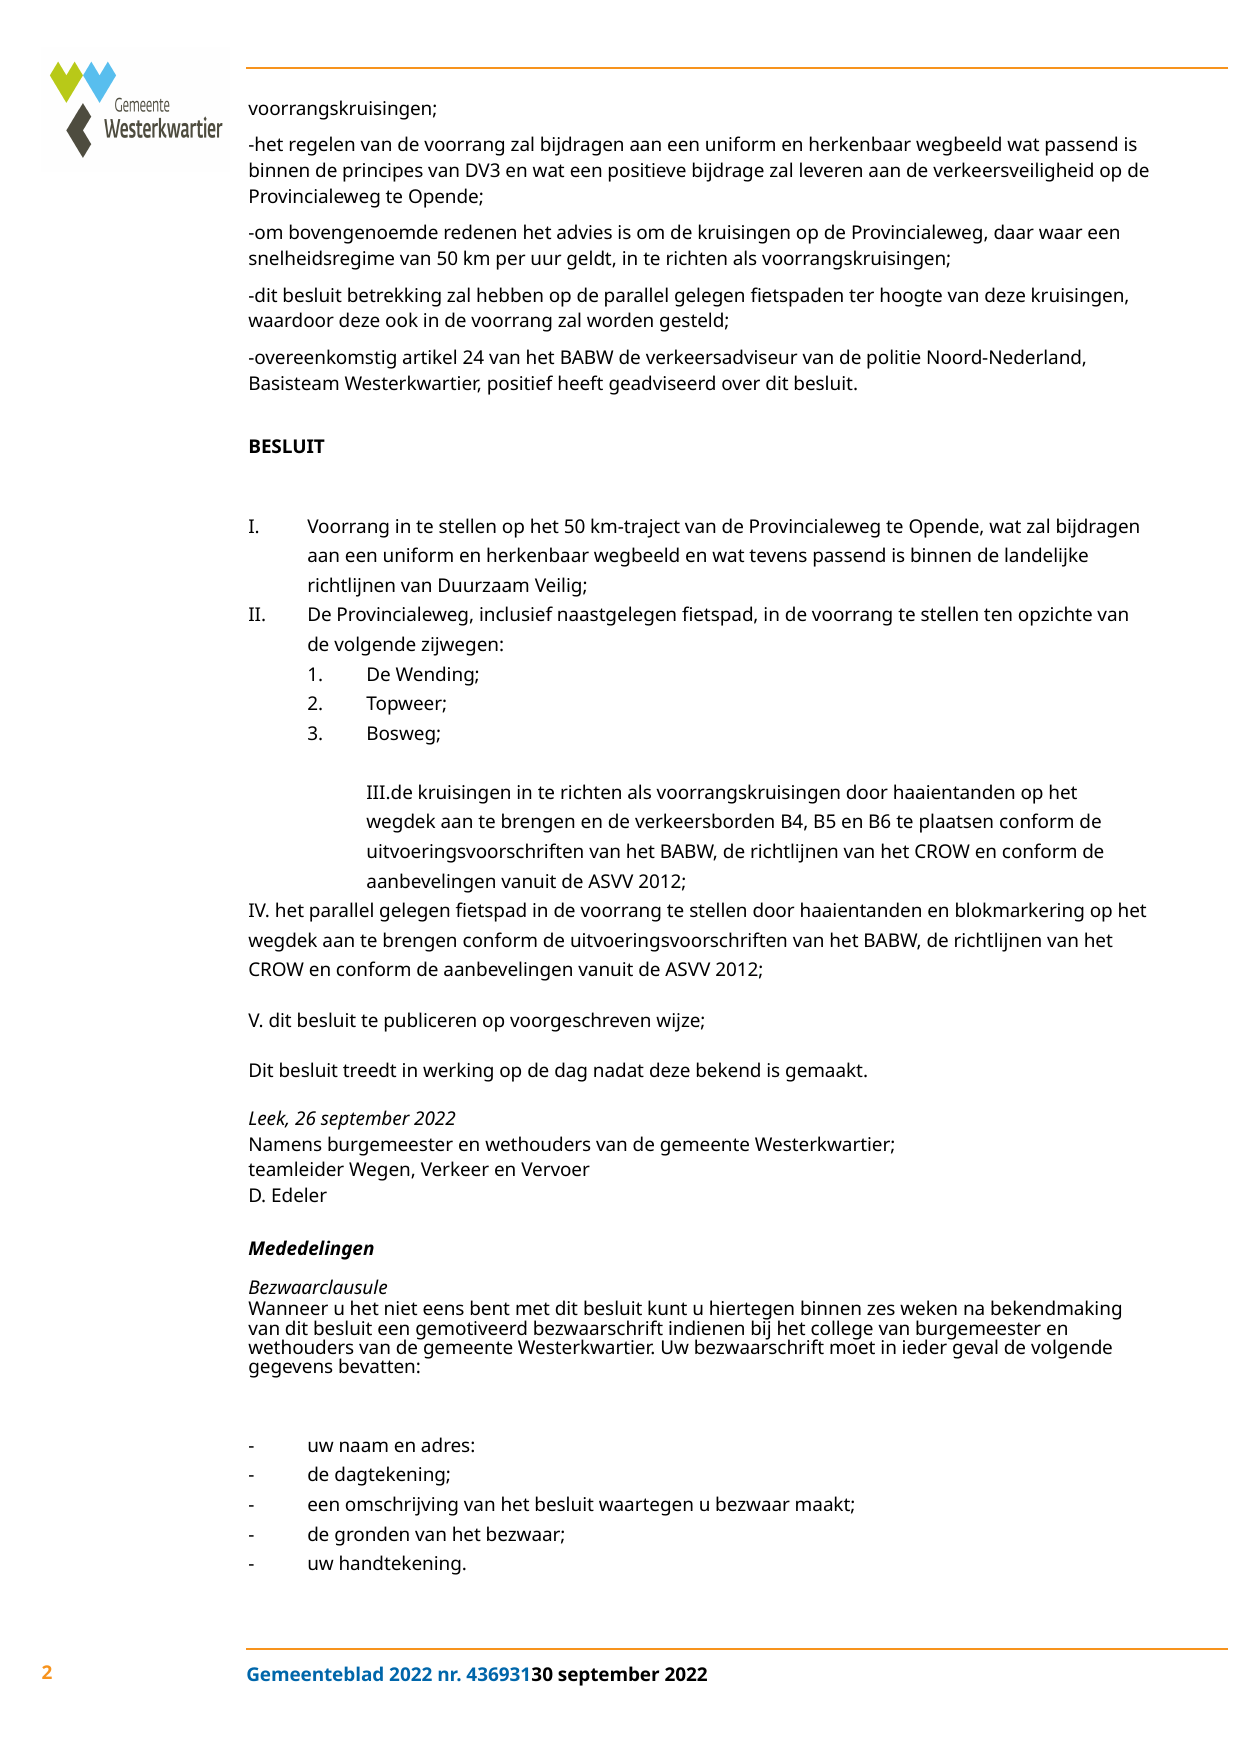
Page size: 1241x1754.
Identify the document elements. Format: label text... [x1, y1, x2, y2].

text Mededelingen [248, 1235, 1152, 1261]
text -om bovengenoemde redenen het advies is om de kruisingen op de Provincialeweg, daar waar een snelheidsregime van 50 km per uur geldt, in te richten als voorrangskruisingen; [248, 219, 1152, 271]
list de gronden van het bezwaar; [248, 1521, 1152, 1547]
list Topweer; [307, 690, 1152, 716]
text Bezwaarclausule [248, 1274, 1152, 1300]
list uw naam en adres: [248, 1432, 1152, 1458]
list de dagtekening; [248, 1462, 1152, 1487]
text voorrangskruisingen; [248, 95, 1152, 121]
text V. dit besluit te publiceren op voorgeschreven wijze; [248, 1007, 1152, 1033]
picture [41, 47, 231, 172]
list Bosweg; [307, 720, 1152, 746]
list De Provincialeweg, inclusief naastgelegen fietspad, in de voorrang te stellen ten opzichte van de volgende zijwegen: [248, 602, 1152, 657]
text BESLUIT [248, 433, 1152, 458]
text teamleider Wegen, Verkeer en Vervoer [248, 1157, 1152, 1182]
text -het regelen van de voorrang zal bijdragen aan een uniform en herkenbaar wegbeeld wat passend is binnen de principes van DV3 en wat een positieve bijdrage zal leveren aan de verkeersveiligheid op de Provincialeweg te Opende; [248, 131, 1152, 209]
list De Wending; [307, 661, 1152, 686]
text IV. het parallel gelegen fietspad in de voorrang te stellen door haaientanden en blokmarkering op het wegdek aan te brengen conform de uitvoeringsvoorschriften van het BABW, de richtlijnen van het CROW en conform de aanbevelingen vanuit de ASVV 2012; [248, 897, 1152, 982]
list Voorrang in te stellen op het 50 km-traject van de Provincialeweg te Opende, wat zal bijdragen aan een uniform en herkenbaar wegbeeld en wat tevens passend is binnen de landelijke richtlijnen van Duurzaam Veilig; [248, 513, 1152, 598]
list III.de kruisingen in te richten als voorrangskruisingen door haaientanden op het wegdek aan te brengen en de verkeersborden B4, B5 en B6 te plaatsen conform de uitvoeringsvoorschriften van het BABW, de richtlijnen van het CROW en conform de aanbevelingen vanuit de ASVV 2012; [307, 779, 1152, 893]
text D. Edeler [248, 1182, 1152, 1208]
text -dit besluit betrekking zal hebben op de parallel gelegen fietspaden ter hoogte van deze kruisingen, waardoor deze ook in de voorrang zal worden gesteld; [248, 282, 1152, 333]
text Wanneer u het niet eens bent met dit besluit kunt u hiertegen binnen zes weken na bekendmaking van dit besluit een gemotiveerd bezwaarschrift indienen bij het college van burgemeester en wethouders van de gemeente Westerkwartier. Uw bezwaarschrift moet in ieder geval de volgende gegevens bevatten: [248, 1300, 1152, 1377]
list uw handtekening. [248, 1550, 1152, 1576]
text Dit besluit treedt in werking op de dag nadat deze bekend is gemaakt. [248, 1057, 1152, 1083]
text -overeenkomstig artikel 24 van het BABW de verkeersadviseur van de politie Noord-Nederland, Basisteam Westerkwartier, positief heeft geadviseerd over dit besluit. [248, 344, 1152, 396]
text Namens burgemeester en wethouders van de gemeente Westerkwartier; [248, 1131, 1152, 1157]
list een omschrijving van het besluit waartegen u bezwaar maakt; [248, 1491, 1152, 1517]
text Leek, 26 september 2022 [248, 1105, 1152, 1131]
